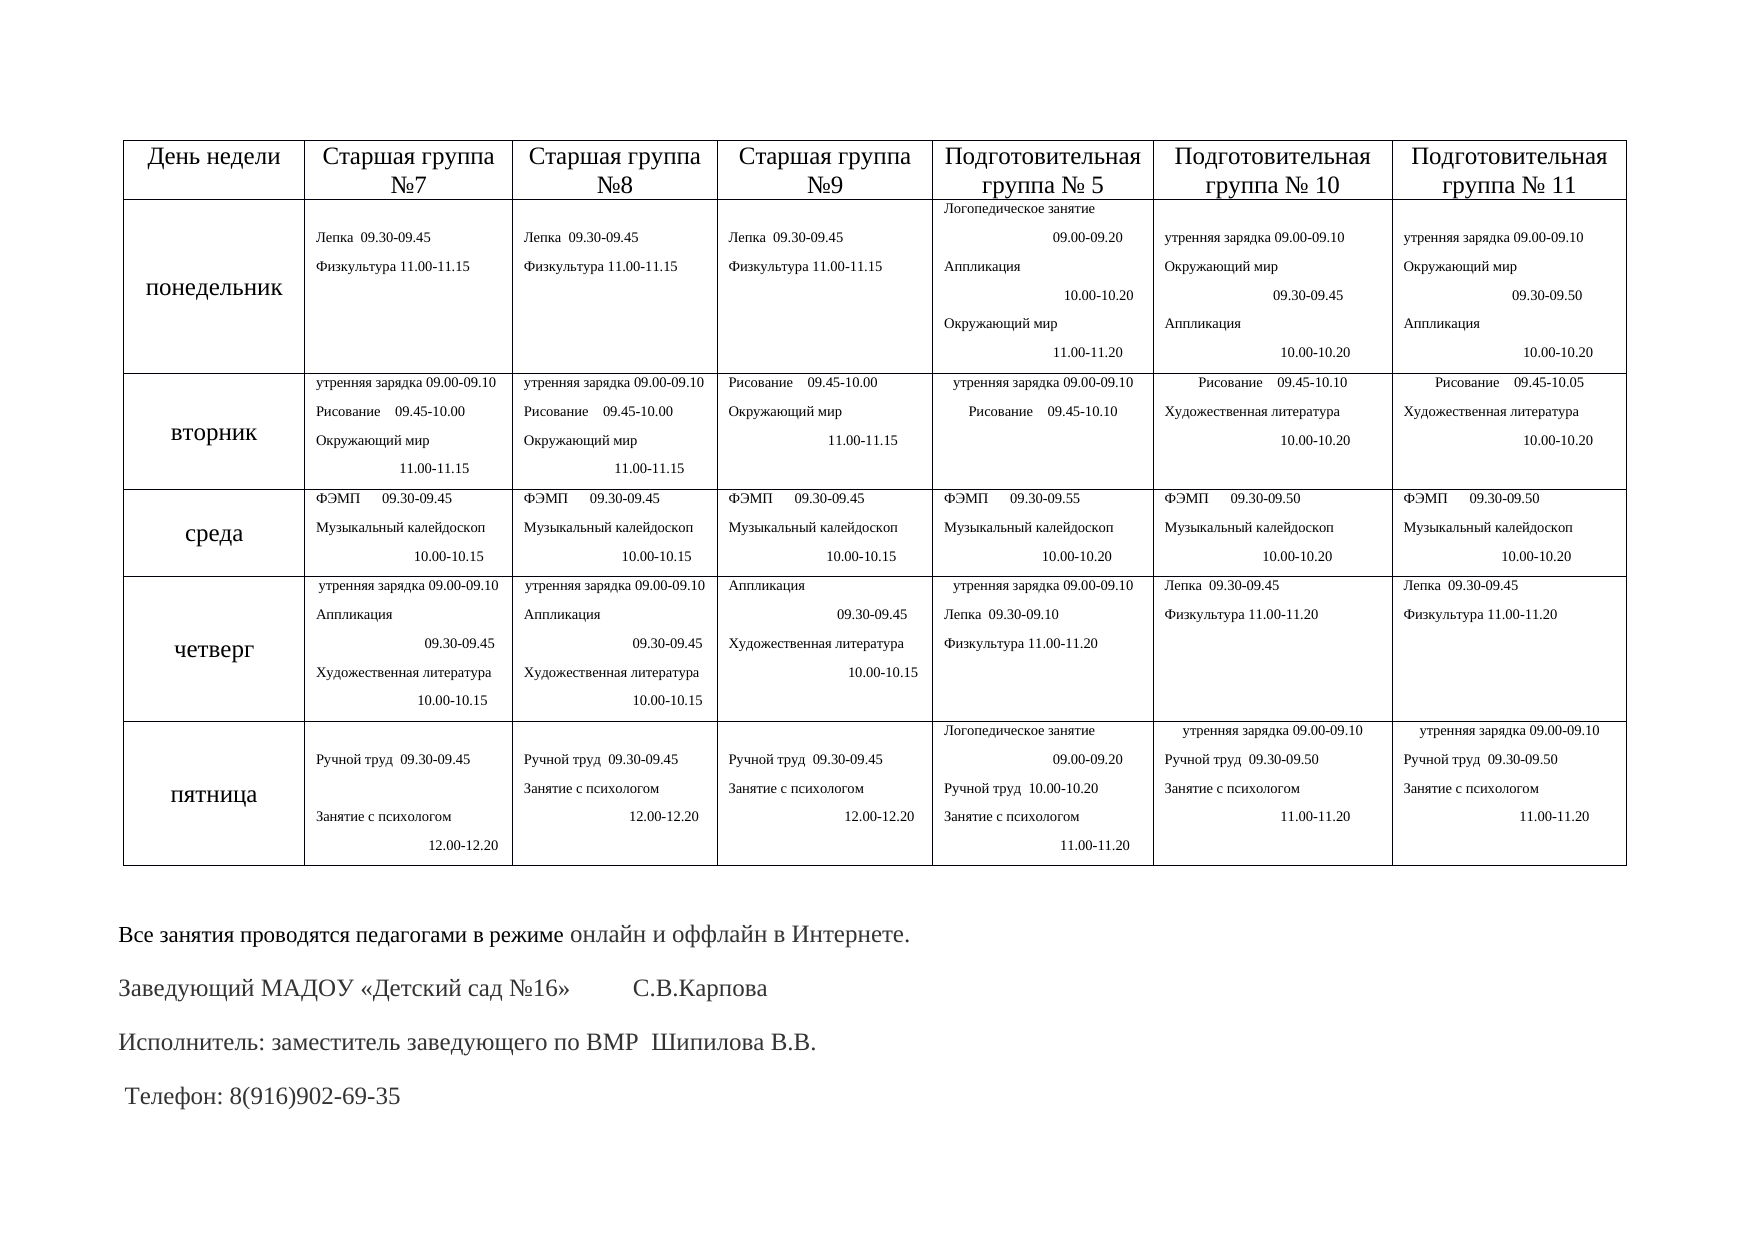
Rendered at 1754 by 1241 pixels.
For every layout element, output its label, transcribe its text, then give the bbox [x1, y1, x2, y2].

table_header Старшая группа №7 [305, 141, 512, 199]
table_header Подготовительная группа № 5 [933, 141, 1153, 199]
table_cell ФЭМП 09.30-09.45 Музыкальный калейдоскоп 10.00-10.15 [513, 490, 717, 576]
table_cell Аппликация 09.30-09.45 Художественная литература 10.00-10.15 [718, 577, 932, 721]
text Все занятия проводятся педагогами в режиме онлайн и оффлайн в Интернете. [118, 919, 1636, 948]
table_cell утренняя зарядка 09.00-09.10 Ручной труд 09.30-09.50 Занятие с психологом 11.00-11.20 [1154, 722, 1392, 865]
table_cell понедельник [124, 200, 304, 372]
table_cell утренняя зарядка 09.00-09.10 Рисование 09.45-10.10 [933, 374, 1153, 488]
table_cell среда [124, 490, 304, 576]
table_cell Рисование 09.45-10.10 Художественная литература 10.00-10.20 [1154, 374, 1392, 488]
table_cell Лепка 09.30-09.45 Физкультура 11.00-11.15 [305, 200, 512, 372]
table_cell ФЭМП 09.30-09.50 Музыкальный калейдоскоп 10.00-10.20 [1154, 490, 1392, 576]
text Заведующий МАДОУ «Детский сад №16» С.В.Карпова [118, 973, 1636, 1002]
table_cell Лепка 09.30-09.45 Физкультура 11.00-11.15 [513, 200, 717, 372]
table_cell Ручной труд 09.30-09.45 Занятие с психологом 12.00-12.20 [513, 722, 717, 865]
table_cell утренняя зарядка 09.00-09.10 Окружающий мир 09.30-09.45 Аппликация 10.00-10.20 [1154, 200, 1392, 372]
table_cell вторник [124, 374, 304, 488]
text Исполнитель: заместитель заведующего по ВМР Шипилова В.В. [118, 1027, 1636, 1056]
table_cell Лепка 09.30-09.45 Физкультура 11.00-11.20 [1154, 577, 1392, 721]
table_cell утренняя зарядка 09.00-09.10 Рисование 09.45-10.00 Окружающий мир 11.00-11.15 [305, 374, 512, 488]
text Телефон: 8(916)902-69-35 [118, 1081, 1636, 1110]
table_cell утренняя зарядка 09.00-09.10 Аппликация 09.30-09.45 Художественная литература 10.00-10.15 [305, 577, 512, 721]
table_cell Ручной труд 09.30-09.45 Занятие с психологом 12.00-12.20 [305, 722, 512, 865]
table_cell утренняя зарядка 09.00-09.10 Окружающий мир 09.30-09.50 Аппликация 10.00-10.20 [1393, 200, 1626, 372]
table_cell ФЭМП 09.30-09.55 Музыкальный калейдоскоп 10.00-10.20 [933, 490, 1153, 576]
table_cell ФЭМП 09.30-09.50 Музыкальный калейдоскоп 10.00-10.20 [1393, 490, 1626, 576]
table_cell Логопедическое занятие 09.00-09.20 Ручной труд 10.00-10.20 Занятие с психологом 11.00-11.20 [933, 722, 1153, 865]
table_cell Логопедическое занятие 09.00-09.20 Аппликация 10.00-10.20 Окружающий мир 11.00-11.20 [933, 200, 1153, 372]
table_cell пятница [124, 722, 304, 865]
table_header Старшая группа №8 [513, 141, 717, 199]
table_cell ФЭМП 09.30-09.45 Музыкальный калейдоскоп 10.00-10.15 [305, 490, 512, 576]
table_cell четверг [124, 577, 304, 721]
table_header Старшая группа №9 [718, 141, 932, 199]
table_cell Лепка 09.30-09.45 Физкультура 11.00-11.15 [718, 200, 932, 372]
table_cell утренняя зарядка 09.00-09.10 Рисование 09.45-10.00 Окружающий мир 11.00-11.15 [513, 374, 717, 488]
table_cell ФЭМП 09.30-09.45 Музыкальный калейдоскоп 10.00-10.15 [718, 490, 932, 576]
table_cell Рисование 09.45-10.05 Художественная литература 10.00-10.20 [1393, 374, 1626, 488]
table_cell утренняя зарядка 09.00-09.10 Ручной труд 09.30-09.50 Занятие с психологом 11.00-11.20 [1393, 722, 1626, 865]
table_cell Ручной труд 09.30-09.45 Занятие с психологом 12.00-12.20 [718, 722, 932, 865]
table_header День недели [124, 141, 304, 199]
table_cell утренняя зарядка 09.00-09.10 Аппликация 09.30-09.45 Художественная литература 10.00-10.15 [513, 577, 717, 721]
table_header Подготовительная группа № 11 [1393, 141, 1626, 199]
table_header Подготовительная группа № 10 [1154, 141, 1392, 199]
table_cell утренняя зарядка 09.00-09.10 Лепка 09.30-09.10 Физкультура 11.00-11.20 [933, 577, 1153, 721]
table_cell Рисование 09.45-10.00 Окружающий мир 11.00-11.15 [718, 374, 932, 488]
table_cell Лепка 09.30-09.45 Физкультура 11.00-11.20 [1393, 577, 1626, 721]
